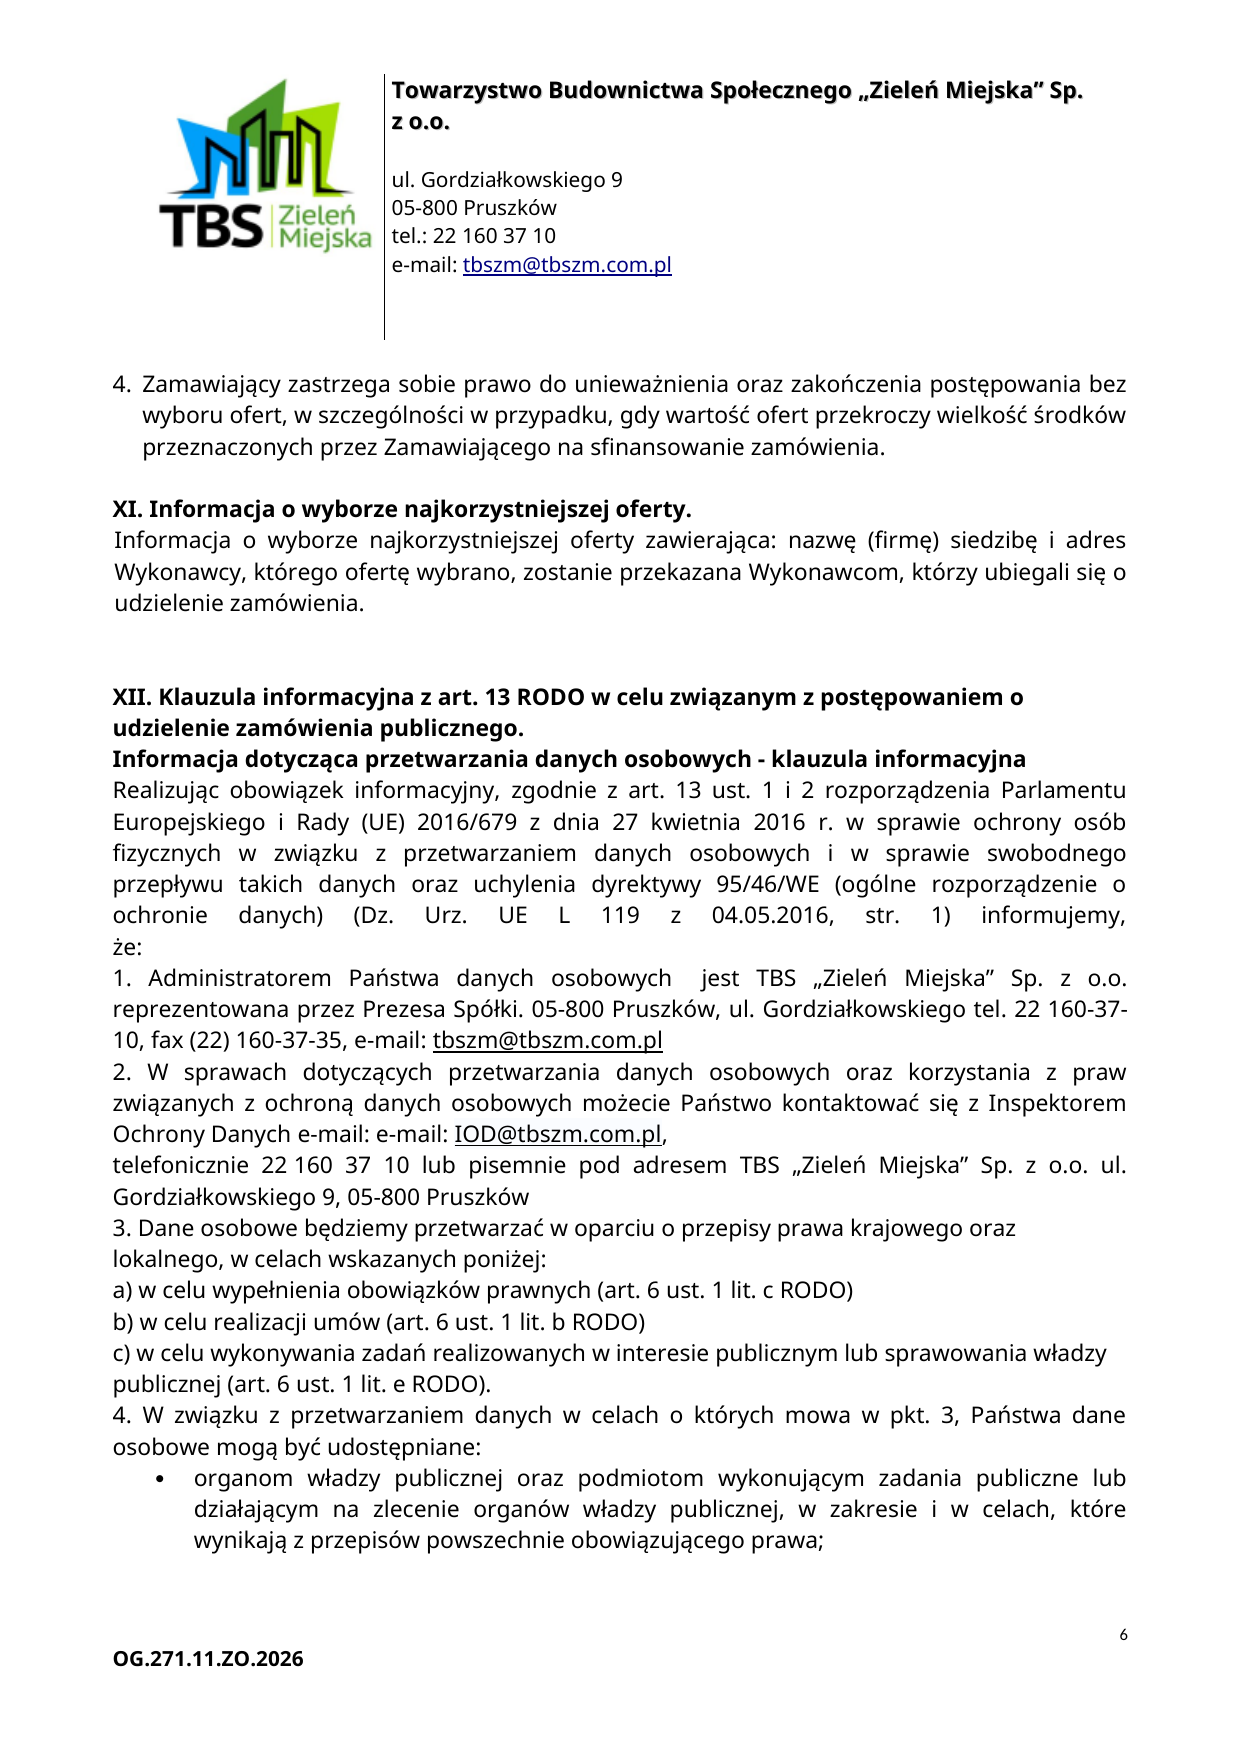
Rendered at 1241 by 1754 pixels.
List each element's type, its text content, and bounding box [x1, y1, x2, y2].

text 2. W sprawach dotyczących przetwarzania danych osobowych oraz korzystania z praw związanych z ochroną danych osobowych możecie Państwo kontaktować się z Inspektorem Ochrony Danych e-mail: e-mail: IOD@tbszm.com.pl, [112, 1056, 1128, 1149]
text 3. Dane osobowe będziemy przetwarzać w oparciu o przepisy prawa krajowego oraz lokalnego, w celach wskazanych poniżej: a) w celu wypełnienia obowiązków prawnych (art. 6 ust. 1 lit. c RODO) b) w celu realizacji umów (art. 6 ust. 1 lit. b RODO) c) w celu wykonywania zadań realizowanych w interesie publicznym lub sprawowania władzy publicznej (art. 6 ust. 1 lit. e RODO). [112, 1212, 1128, 1399]
text Informacja dotycząca przetwarzania danych osobowych - klauzula informacyjna [112, 743, 1128, 774]
list Zamawiający zastrzega sobie prawo do unieważnienia oraz zakończenia postępowania bez wyboru ofert, w szczególności w przypadku, gdy wartość ofert przekroczy wielkość środków przeznaczonych przez Zamawiającego na sfinansowanie zamówienia. [112, 368, 1128, 462]
list organom władzy publicznej oraz podmiotom wykonującym zadania publiczne lub działającym na zlecenie organów władzy publicznej, w zakresie i w celach, które wynikają z przepisów powszechnie obowiązującego prawa; [156, 1462, 1128, 1556]
text Informacja o wyborze najkorzystniejszej oferty zawierająca: nazwę (firmę) siedzibę i adres Wykonawcy, którego ofertę wybrano, zostanie przekazana Wykonawcom, którzy ubiegali się o udzielenie zamówienia. [114, 524, 1128, 618]
text 4. W związku z przetwarzaniem danych w celach o których mowa w pkt. 3, Państwa dane osobowe mogą być udostępniane: [112, 1399, 1128, 1462]
text XII. Klauzula informacyjna z art. 13 RODO w celu związanym z postępowaniem o udzielenie zamówienia publicznego. [112, 681, 1128, 743]
text Realizując obowiązek informacyjny, zgodnie z art. 13 ust. 1 i 2 rozporządzenia Parlamentu Europejskiego i Rady (UE) 2016/679 z dnia 27 kwietnia 2016 r. w sprawie ochrony osób fizycznych w związku z przetwarzaniem danych osobowych i w sprawie swobodnego przepływu takich danych oraz uchylenia dyrektywy 95/46/WE (ogólne rozporządzenie o ochronie danych) (Dz. Urz. UE L 119 z 04.05.2016, str. 1) informujemy, że: [112, 774, 1128, 962]
text 1. Administratorem Państwa danych osobowych jest TBS „Zieleń Miejska” Sp. z o.o. reprezentowana przez Prezesa Spółki. 05-800 Pruszków, ul. Gordziałkowskiego tel. 22 160-37-10, fax (22) 160-37-35, e-mail: tbszm@tbszm.com.pl [112, 962, 1128, 1056]
text XI. Informacja o wyborze najkorzystniejszej oferty. [112, 493, 1128, 524]
text telefonicznie 22 160 37 10 lub pisemnie pod adresem TBS „Zieleń Miejska” Sp. z o.o. ul. Gordziałkowskiego 9, 05-800 Pruszków [112, 1149, 1128, 1212]
